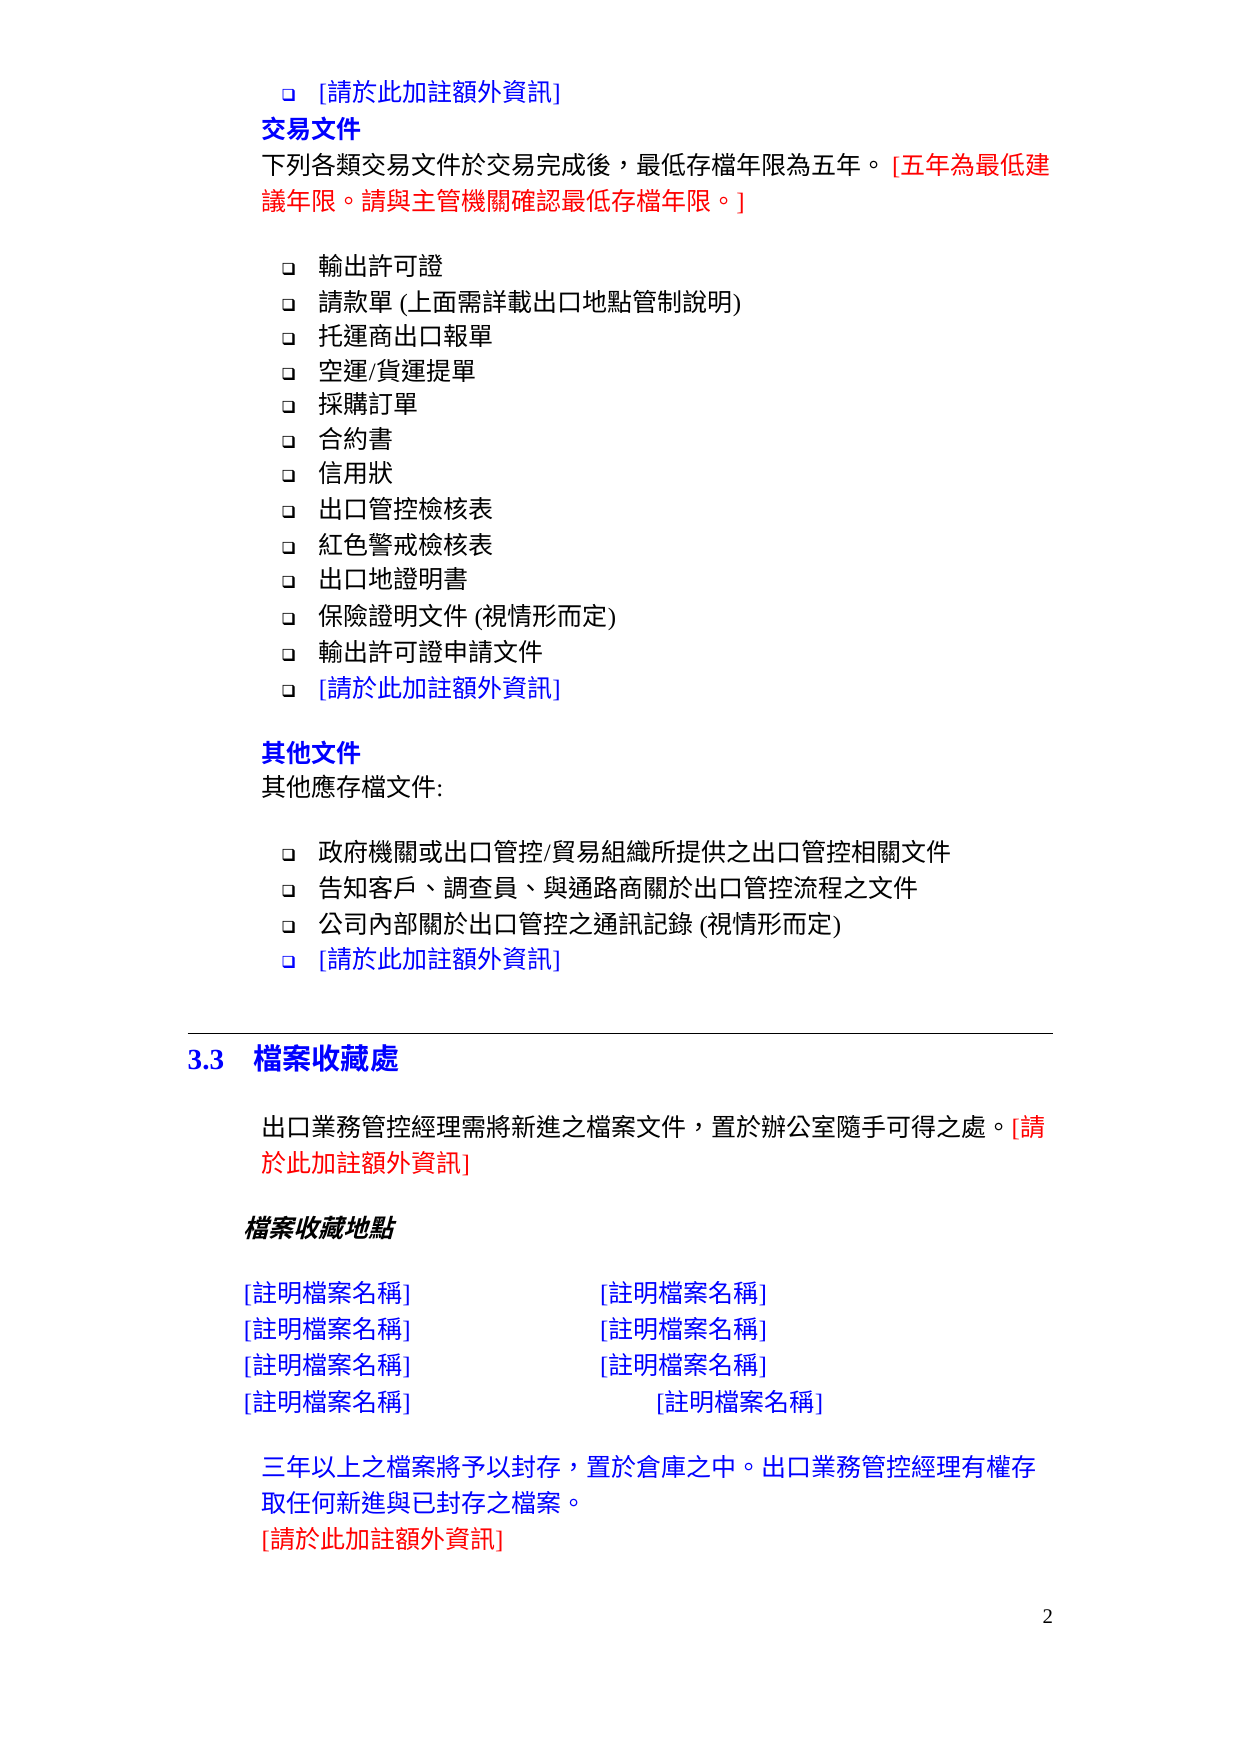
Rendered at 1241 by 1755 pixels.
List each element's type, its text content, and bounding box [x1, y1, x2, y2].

list 輸出許可證申請文件 [281, 632, 1053, 668]
list 出口地證明書 [281, 562, 1053, 596]
list 空運/貨運提單 [281, 353, 1053, 387]
list 告知客戶、調查員、與通路商關於出口管控流程之文件 [281, 869, 1053, 905]
subtitle 其他文件 [261, 733, 1053, 770]
text [請於此加註額外資訊] [261, 1519, 1053, 1556]
text [註明檔案名稱] [註明檔案名稱] [244, 1346, 1053, 1382]
list 公司內部關於出口管控之通訊記錄 (視情形而定) [281, 905, 1053, 941]
list 採購訂單 [281, 387, 1053, 421]
list 請款單 (上面需詳載出口地點管制說明) [281, 283, 1053, 319]
text 下列各類交易文件於交易完成後，最低存檔年限為五年。 [五年為最低建議年限。請與主管機關確認最低存檔年限。] [261, 145, 1053, 218]
list 出口管控檢核表 [281, 489, 1053, 526]
text 檔案收藏地點 [244, 1208, 1053, 1244]
list [請於此加註額外資訊] [281, 941, 1053, 975]
list [請於此加註額外資訊] [281, 668, 1053, 705]
list [請於此加註額外資訊] [281, 75, 1053, 109]
text [註明檔案名稱] [註明檔案名稱] [244, 1382, 1053, 1418]
text 出口業務管控經理需將新進之檔案文件，置於辦公室隨手可得之處。[請於此加註額外資訊] [261, 1107, 1053, 1179]
list 紅色警戒檢核表 [281, 526, 1053, 562]
list 政府機關或出口管控/貿易組織所提供之出口管控相關文件 [281, 832, 1053, 869]
list 托運商出口報單 [281, 319, 1053, 353]
text [註明檔案名稱] [註明檔案名稱] [244, 1309, 1053, 1346]
list 輸出許可證 [281, 247, 1053, 283]
list 信用狀 [281, 455, 1053, 489]
subtitle 交易文件 [261, 109, 1053, 145]
text 三年以上之檔案將予以封存，置於倉庫之中。出口業務管控經理有權存取任何新進與已封存之檔案。 [261, 1447, 1053, 1519]
list 合約書 [281, 421, 1053, 455]
text 其他應存檔文件: [261, 770, 1053, 804]
subtitle 3.3 檔案收藏處 [187, 1034, 1053, 1078]
text [註明檔案名稱] [註明檔案名稱] [244, 1273, 1053, 1309]
list 保險證明文件 (視情形而定) [281, 596, 1053, 632]
